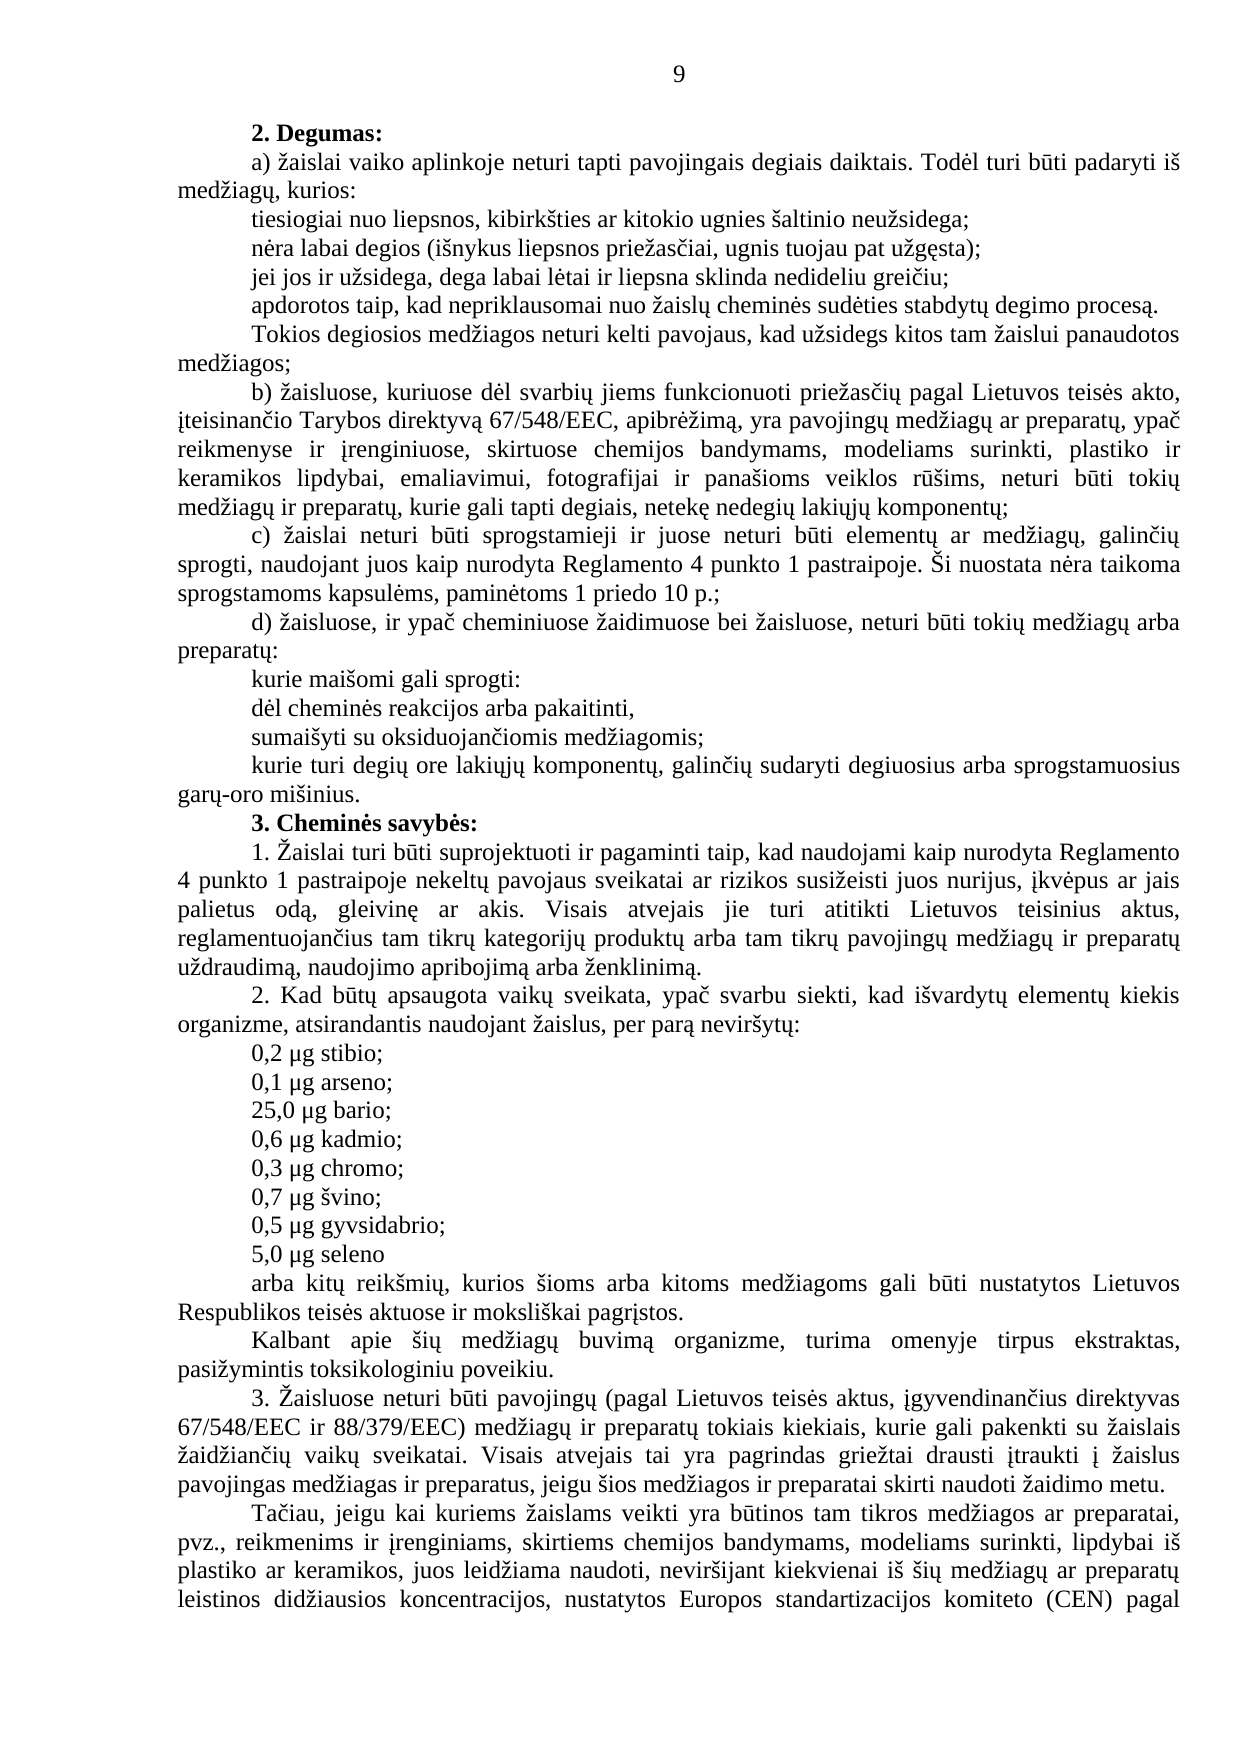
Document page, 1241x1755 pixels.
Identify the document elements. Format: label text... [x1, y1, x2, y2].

text Tačiau, jeigu kai kuriems žaislams veikti yra būtinos tam tikros medžiagos ar preparatai, pvz., reikmenims ir įrenginiams, skirtiems chemijos bandymams, modeliams surinkti, lipdybai iš plastiko ar keramikos, juos leidžiama naudoti, neviršijant kiekvienai iš šių medžiagų ar preparatų leistinos didžiausios koncentracijos, nustatytos Europos standartizacijos komiteto (CEN) pagal [177, 1498, 1181, 1613]
text 3. Žaisluose neturi būti pavojingų (pagal Lietuvos teisės aktus, įgyvendinančius direktyvas 67/548/EEC ir 88/379/EEC) medžiagų ir preparatų tokiais kiekiais, kurie gali pakenkti su žaislais žaidžiančių vaikų sveikatai. Visais atvejais tai yra pagrindas griežtai drausti įtraukti į žaislus pavojingas medžiagas ir preparatus, jeigu šios medžiagos ir preparatai skirti naudoti žaidimo metu. [177, 1383, 1181, 1498]
text arba kitų reikšmių, kurios šioms arba kitoms medžiagoms gali būti nustatytos Lietuvos Respublikos teisės aktuose ir moksliškai pagrįstos. [177, 1268, 1181, 1326]
text nėra labai degios (išnykus liepsnos priežasčiai, ugnis tuojau pat užgęsta); [177, 233, 1181, 262]
text sumaišyti su oksiduojančiomis medžiagomis; [177, 722, 1181, 751]
text kurie maišomi gali sprogti: [177, 664, 1181, 693]
text kurie turi degių ore lakiųjų komponentų, galinčių sudaryti degiuosius arba sprogstamuosius garų-oro mišinius. [177, 751, 1181, 808]
text 1. Žaislai turi būti suprojektuoti ir pagaminti taip, kad naudojami kaip nurodyta Reglamento 4 punkto 1 pastraipoje nekeltų pavojaus sveikatai ar rizikos susižeisti juos nurijus, įkvėpus ar jais palietus odą, gleivinę ar akis. Visais atvejais jie turi atitikti Lietuvos teisinius aktus, reglamentuojančius tam tikrų kategorijų produktų arba tam tikrų pavojingų medžiagų ir preparatų uždraudimą, naudojimo apribojimą arba ženklinimą. [177, 837, 1181, 981]
text Kalbant apie šių medžiagų buvimą organizme, turima omenyje tirpus ekstraktas, pasižymintis toksikologiniu poveikiu. [177, 1326, 1181, 1383]
text dėl cheminės reakcijos arba pakaitinti, [177, 693, 1181, 722]
text 2. Kad būtų apsaugota vaikų sveikata, ypač svarbu siekti, kad išvardytų elementų kiekis organizme, atsirandantis naudojant žaislus, per parą neviršytų: [177, 981, 1181, 1038]
text 0,5 μg gyvsidabrio; [177, 1211, 1181, 1239]
text 0,2 μg stibio; [177, 1038, 1181, 1067]
text Tokios degiosios medžiagos neturi kelti pavojaus, kad užsidegs kitos tam žaislui panaudotos medžiagos; [177, 319, 1181, 377]
text 0,1 μg arseno; [177, 1067, 1181, 1096]
text 0,3 μg chromo; [177, 1153, 1181, 1182]
text 0,7 μg švino; [177, 1182, 1181, 1211]
text 0,6 μg kadmio; [177, 1124, 1181, 1153]
text apdorotos taip, kad nepriklausomai nuo žaislų cheminės sudėties stabdytų degimo procesą. [177, 291, 1181, 319]
text 5,0 μg seleno [177, 1239, 1181, 1268]
text b) žaisluose, kuriuose dėl svarbių jiems funkcionuoti priežasčių pagal Lietuvos teisės akto, įteisinančio Tarybos direktyvą 67/548/EEC, apibrėžimą, yra pavojingų medžiagų ar preparatų, ypač reikmenyse ir įrenginiuose, skirtuose chemijos bandymams, modeliams surinkti, plastiko ir keramikos lipdybai, emaliavimui, fotografijai ir panašioms veiklos rūšims, neturi būti tokių medžiagų ir preparatų, kurie gali tapti degiais, netekę nedegių lakiųjų komponentų; [177, 377, 1181, 521]
text 2. Degumas: [177, 118, 1181, 147]
text 3. Cheminės savybės: [177, 808, 1181, 837]
text 25,0 μg bario; [177, 1096, 1181, 1124]
text d) žaisluose, ir ypač cheminiuose žaidimuose bei žaisluose, neturi būti tokių medžiagų arba preparatų: [177, 607, 1181, 664]
text c) žaislai neturi būti sprogstamieji ir juose neturi būti elementų ar medžiagų, galinčių sprogti, naudojant juos kaip nurodyta Reglamento 4 punkto 1 pastraipoje. Ši nuostata nėra taikoma sprogstamoms kapsulėms, paminėtoms 1 priedo 10 p.; [177, 521, 1181, 607]
text jei jos ir užsidega, dega labai lėtai ir liepsna sklinda nedideliu greičiu; [177, 262, 1181, 291]
text a) žaislai vaiko aplinkoje neturi tapti pavojingais degiais daiktais. Todėl turi būti padaryti iš medžiagų, kurios: [177, 147, 1181, 204]
text tiesiogiai nuo liepsnos, kibirkšties ar kitokio ugnies šaltinio neužsidega; [177, 204, 1181, 233]
